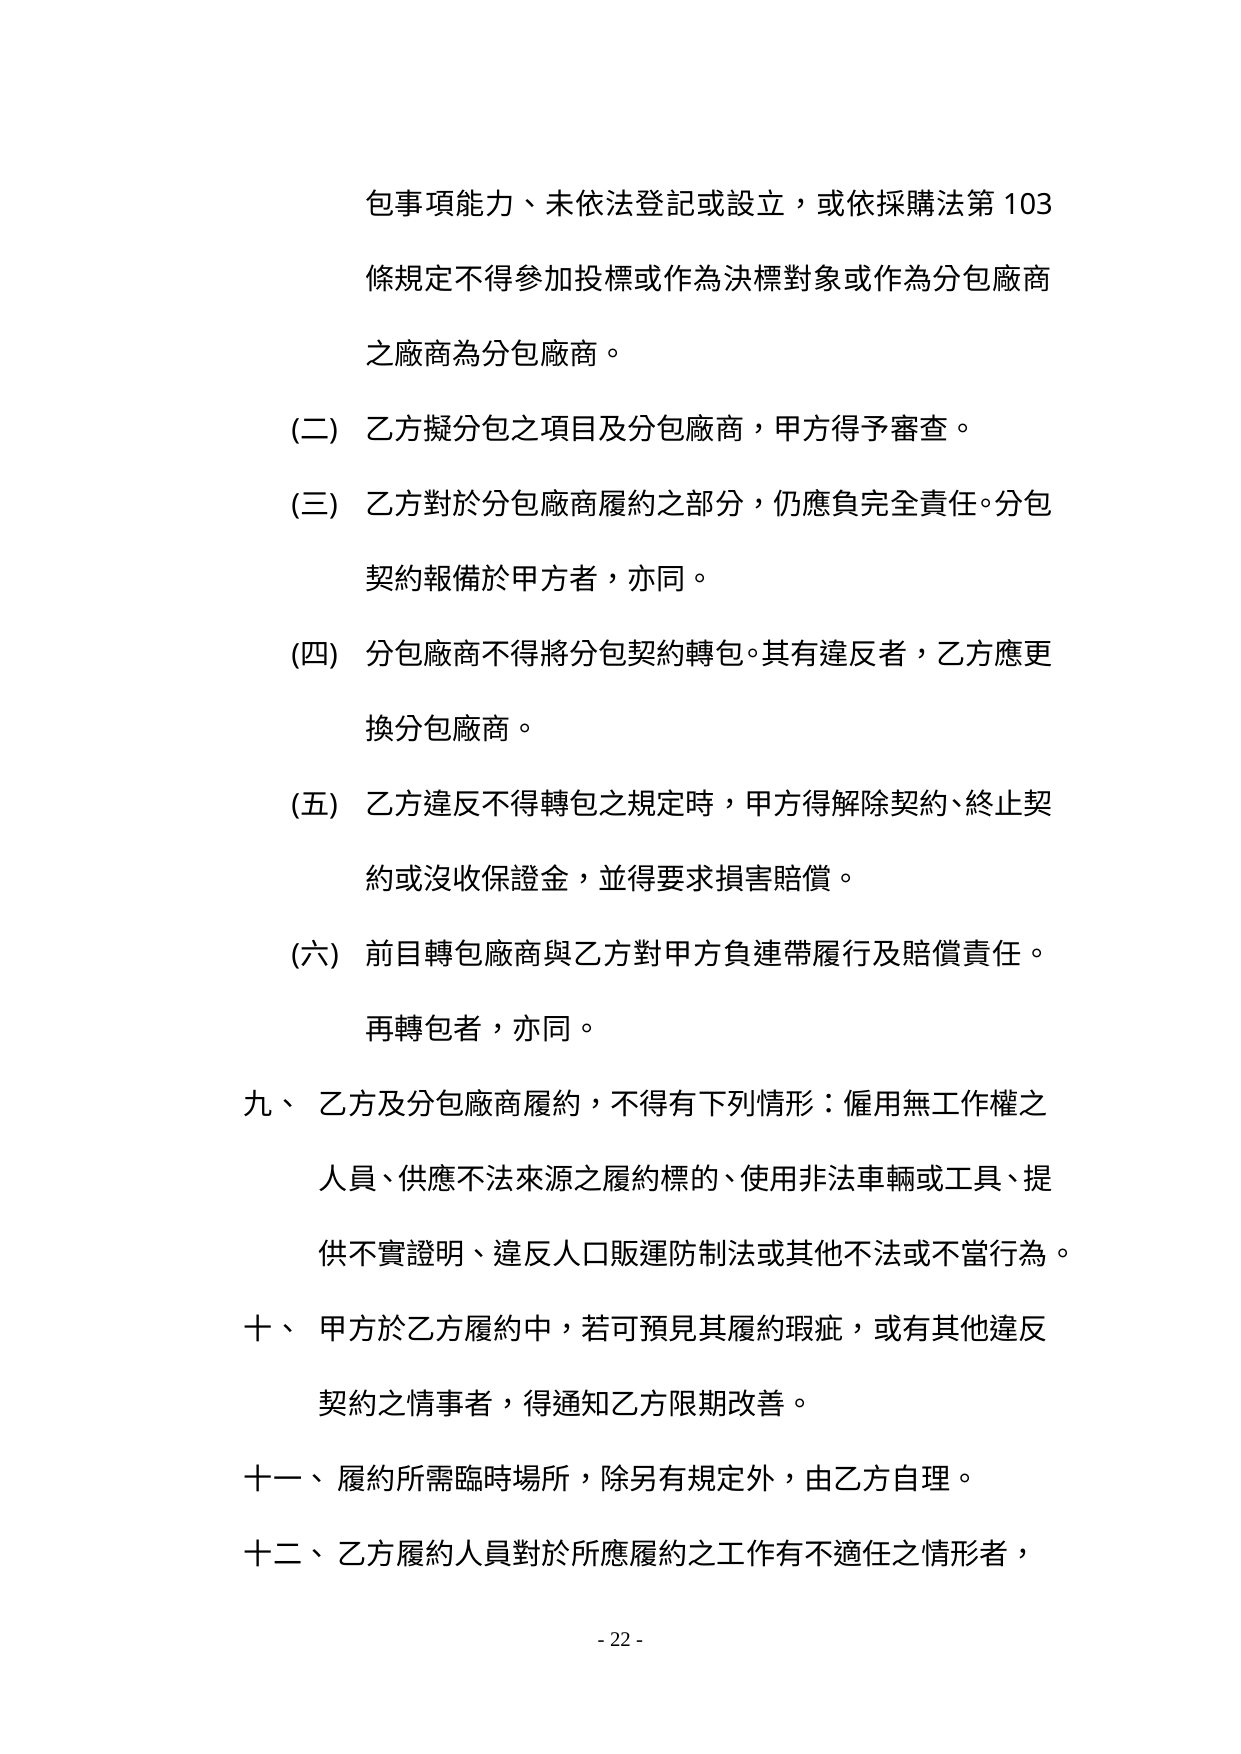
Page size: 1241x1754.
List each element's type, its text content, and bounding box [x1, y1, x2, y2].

list 履約所需臨時場所，除另有規定外，由乙方自理。 [244, 1439, 1053, 1514]
list 乙方對於分包廠商履約之部分，仍應負完全責任。分包契約報備於甲方者，亦同。 [291, 464, 1053, 614]
list 包事項能力、未依法登記或設立，或依採購法第103條規定不得參加投標或作為決標對象或作為分包廠商之廠商為分包廠商。 [291, 164, 1053, 389]
list 乙方履約人員對於所應履約之工作有不適任之情形者， [244, 1514, 1053, 1589]
list 前目轉包廠商與乙方對甲方負連帶履行及賠償責任。再轉包者，亦同。 [291, 914, 1053, 1064]
list 乙方及分包廠商履約，不得有下列情形：僱用無工作權之人員、供應不法來源之履約標的、使用非法車輛或工具、提供不實證明、違反人口販運防制法或其他不法或不當行為。 [244, 1064, 1053, 1289]
list 甲方於乙方履約中，若可預見其履約瑕疵，或有其他違反契約之情事者，得通知乙方限期改善。 [244, 1289, 1053, 1439]
list 分包廠商不得將分包契約轉包。其有違反者，乙方應更換分包廠商。 [291, 614, 1053, 764]
list 乙方違反不得轉包之規定時，甲方得解除契約、終止契約或沒收保證金，並得要求損害賠償。 [291, 764, 1053, 914]
list 乙方擬分包之項目及分包廠商，甲方得予審查。 [291, 389, 1053, 464]
